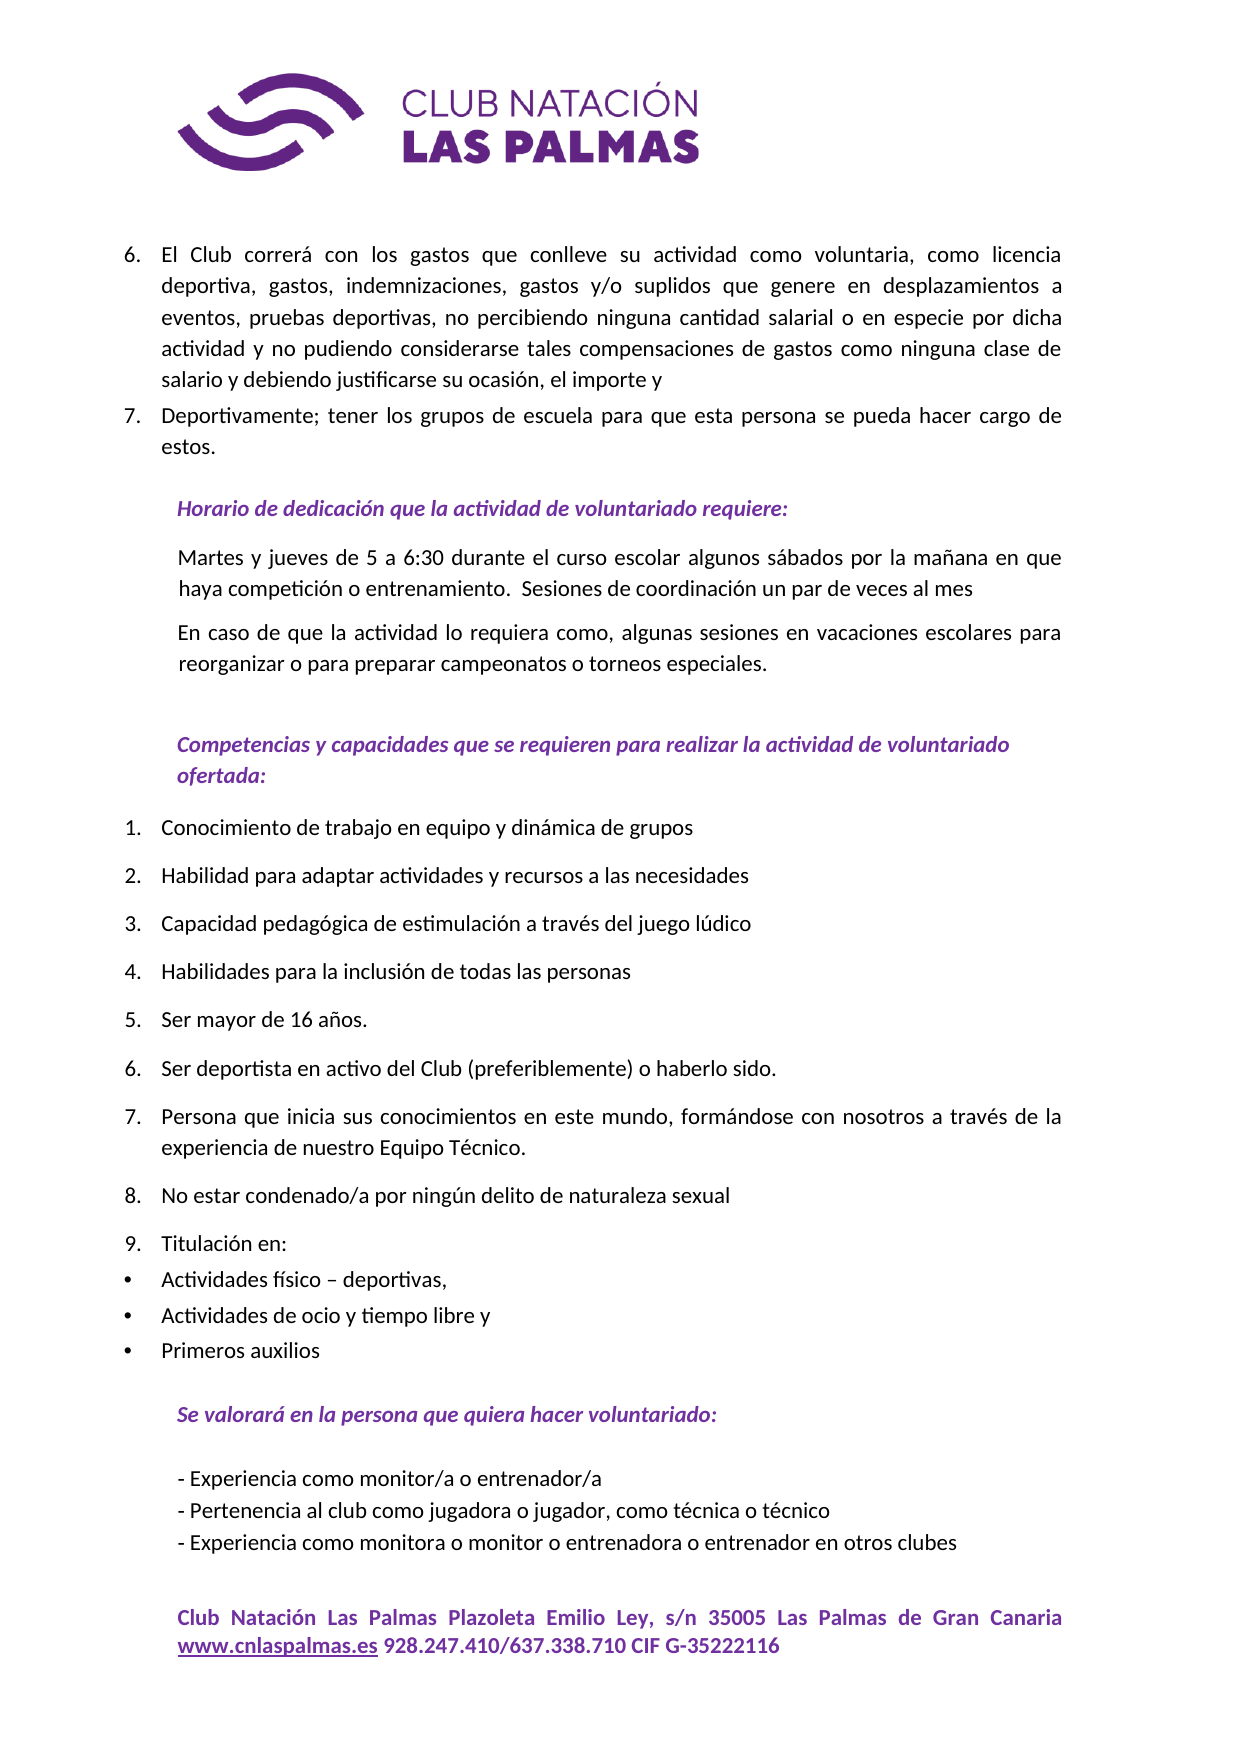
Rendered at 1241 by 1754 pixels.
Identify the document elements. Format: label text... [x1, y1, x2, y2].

text Competencias y capacidades que se requieren para realizar la actividad de voluntariado ofertada: [177, 730, 1064, 789]
list Actividades físico – deportivas, [124, 1265, 1064, 1293]
text ‐ Experiencia como monitor/a o entrenador/a [177, 1464, 1064, 1492]
list Primeros auxilios [124, 1336, 1064, 1364]
text Criterios de selección [177, 1560, 1064, 1588]
list Persona que inicia sus conocimientos en este mundo, formándose con nosotros a través de la experiencia de nuestro Equipo Técnico. [124, 1102, 1064, 1161]
list Habilidad para adaptar actividades y recursos a las necesidades [124, 861, 1064, 889]
list Deportivamente; tener los grupos de escuela para que esta persona se pueda hacer cargo de estos. [124, 401, 1064, 460]
list Actividades de ocio y tiempo libre y [124, 1301, 1064, 1329]
list No estar condenado/a por ningún delito de naturaleza sexual [124, 1181, 1064, 1209]
text ‐ Pertenencia al club como jugadora o jugador, como técnica o técnico [177, 1496, 1064, 1524]
text En caso de que la actividad lo requiera como, algunas sesiones en vacaciones escolares para reorganizar o para preparar campeonatos o torneos especiales. [177, 618, 1064, 677]
list Titulación en: [124, 1229, 1064, 1257]
text Se valorará en la persona que quiera hacer voluntariado: [177, 1400, 1064, 1428]
text ‐ Experiencia como monitora o monitor o entrenadora o entrenador en otros clubes [177, 1528, 1064, 1556]
list Capacidad pedagógica de estimulación a través del juego lúdico [124, 909, 1064, 937]
list Ser deportista en activo del Club (preferiblemente) o haberlo sido. [124, 1054, 1064, 1082]
list El Club correrá con los gastos que conlleve su actividad como voluntaria, como licencia deportiva, gastos, indemnizaciones, gastos y/o suplidos que genere en desplazamientos a eventos, pruebas deportivas, no percibiendo ninguna cantidad salarial o en especie por dicha actividad y no pudiendo considerarse tales compensaciones de gastos como ninguna clase de salario y debiendo justificarse su ocasión, el importe y [124, 240, 1064, 393]
list Ser mayor de 16 años. [124, 1006, 1064, 1033]
text Horario de dedicación que la actividad de voluntariado requiere: [177, 494, 1064, 522]
list Conocimiento de trabajo en equipo y dinámica de grupos [124, 813, 1064, 841]
text Martes y jueves de 5 a 6:30 durante el curso escolar algunos sábados por la mañana en que haya competición o entrenamiento. Sesiones de coordinación un par de veces al mes [177, 543, 1064, 602]
list Habilidades para la inclusión de todas las personas [124, 957, 1064, 985]
